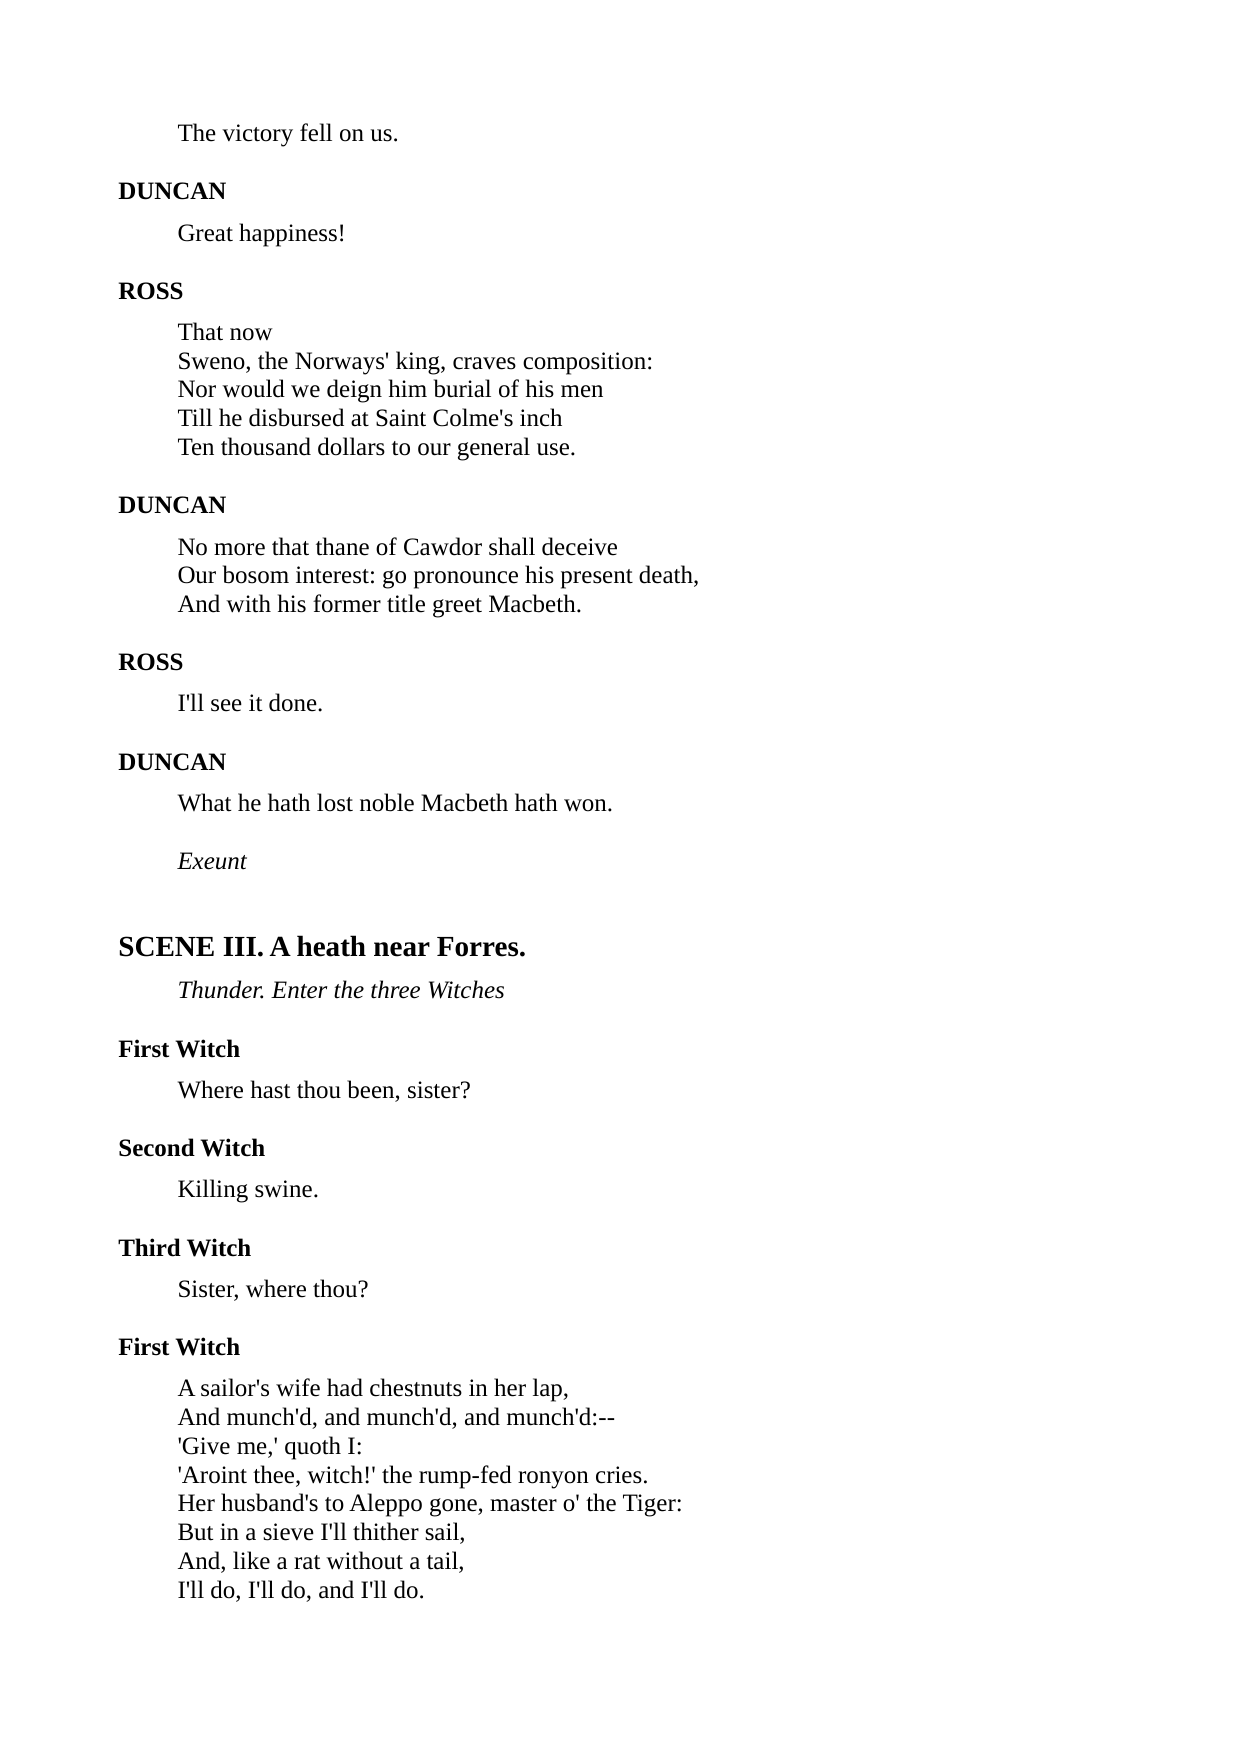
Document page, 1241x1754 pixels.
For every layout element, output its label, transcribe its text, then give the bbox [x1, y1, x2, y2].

text ROSS [118, 276, 1122, 304]
text DUNCAN [118, 176, 1122, 205]
text Exeunt [177, 846, 1063, 875]
text What he hath lost noble Macbeth hath won. [177, 788, 1063, 817]
text DUNCAN [118, 490, 1122, 519]
text Where hast thou been, sister? [177, 1075, 1063, 1104]
text A sailor's wife had chestnuts in her lap, And munch'd, and munch'd, and munch'd:-- 'Give me,' quoth I: 'Aroint thee, witch!' the rump-fed ronyon cries. Her husband's to Aleppo gone, master o' the Tiger: But in a sieve I'll thither sail, And, like a rat without a tail, I'll do, I'll do, and I'll do. [177, 1373, 1063, 1603]
text Second Witch [118, 1133, 1122, 1162]
text Third Witch [118, 1233, 1122, 1261]
text Sister, where thou? [177, 1274, 1063, 1303]
text ROSS [118, 647, 1122, 676]
text That now Sweno, the Norways' king, craves composition: Nor would we deign him burial of his men Till he disbursed at Saint Colme's inch Ten thousand dollars to our general use. [177, 317, 1063, 461]
text First Witch [118, 1332, 1122, 1361]
text The victory fell on us. [177, 118, 1063, 147]
subtitle SCENE III. A heath near Forres. [118, 929, 1122, 963]
text No more that thane of Cawdor shall deceive Our bosom interest: go pronounce his present death, And with his former title greet Macbeth. [177, 532, 1063, 618]
text First Witch [118, 1034, 1122, 1062]
text Thunder. Enter the three Witches [177, 976, 1063, 1004]
text I'll see it done. [177, 688, 1063, 717]
text Killing swine. [177, 1174, 1063, 1203]
text Great happiness! [177, 218, 1063, 246]
text DUNCAN [118, 747, 1122, 776]
